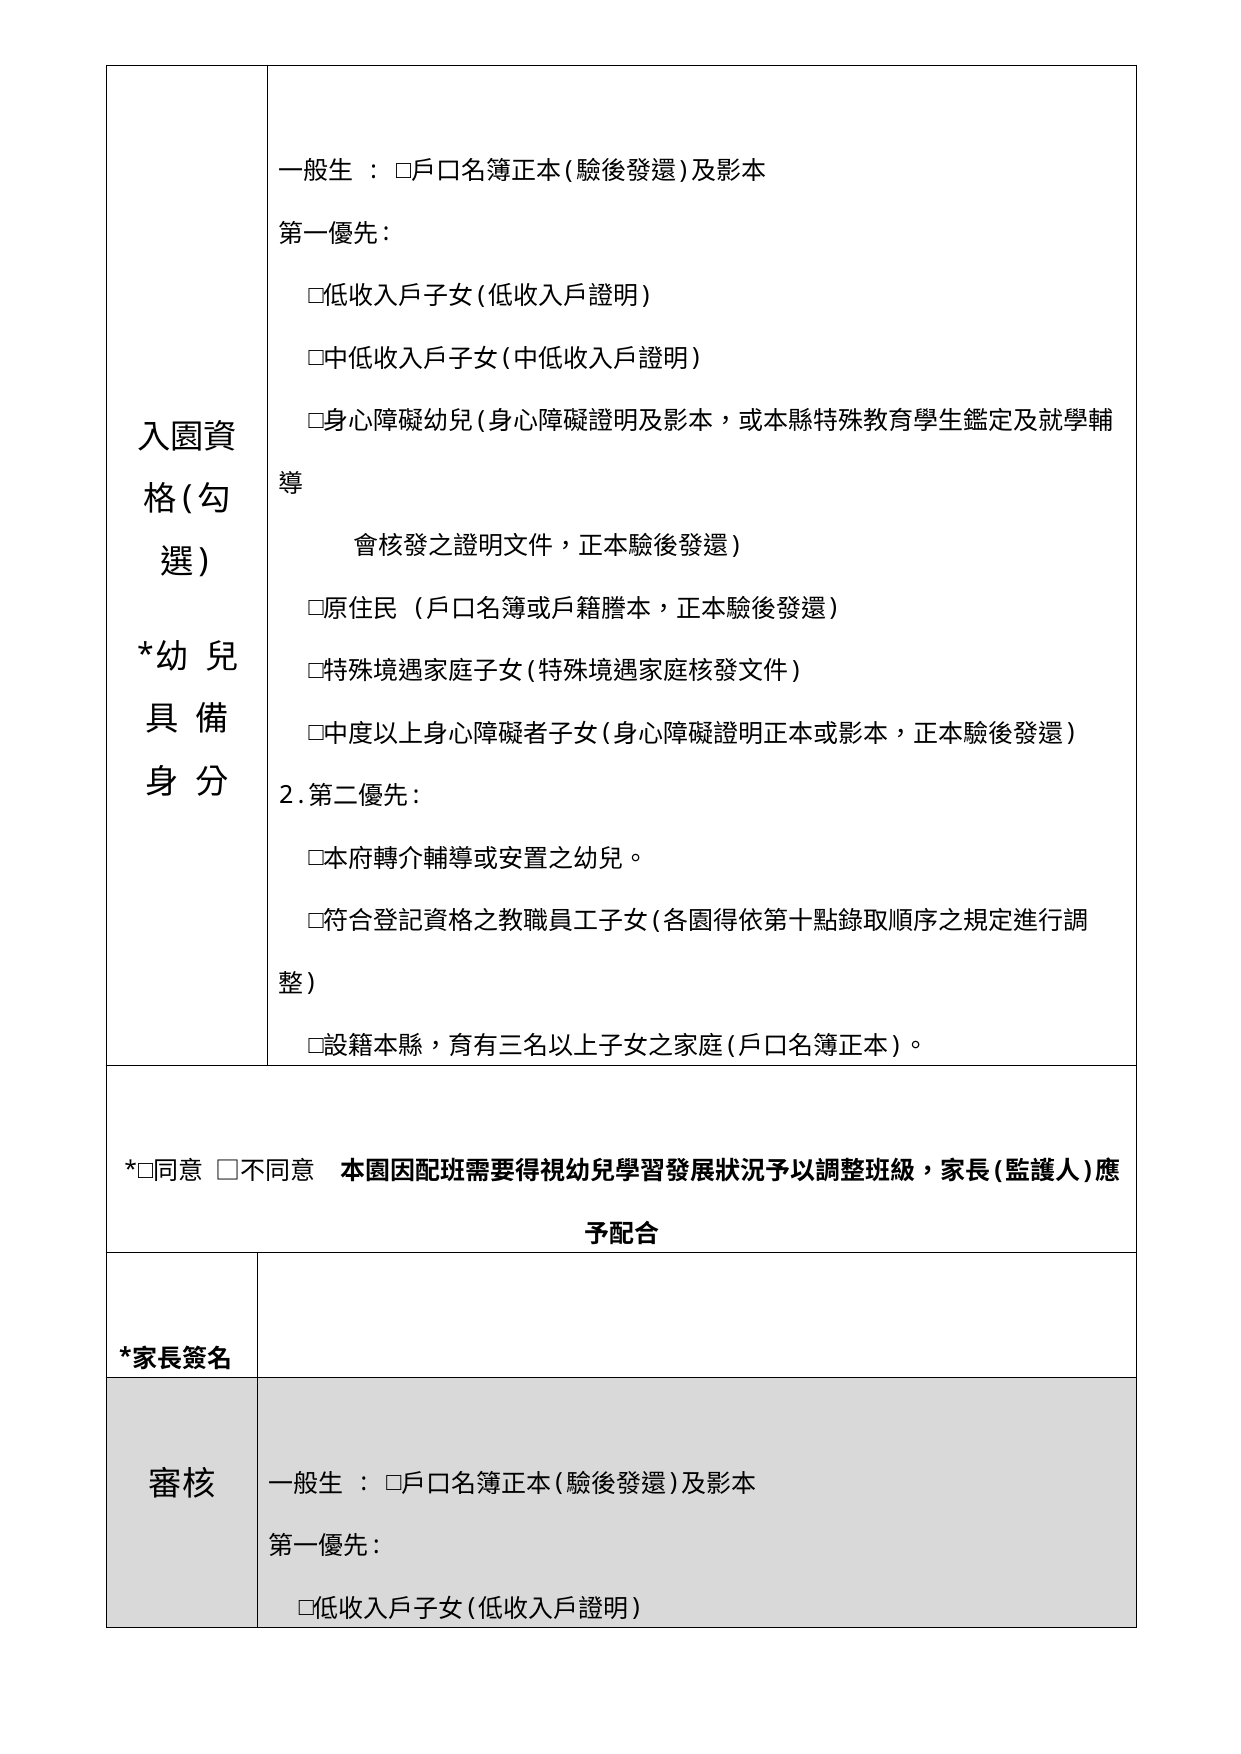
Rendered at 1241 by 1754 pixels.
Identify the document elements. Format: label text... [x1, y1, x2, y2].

table_cell *家長簽名 [107, 1253, 257, 1377]
table_cell 一般生 : □戶口名簿正本(驗後發還)及影本 第一優先: □低收入戶子女(低收入戶證明) [258, 1378, 1136, 1627]
table_cell 入園資格(勾選) *幼 兒 具 備 身 分 [107, 66, 267, 1064]
table_cell [258, 1253, 1136, 1377]
table_cell 一般生 : □戶口名簿正本(驗後發還)及影本 第一優先: □低收入戶子女(低收入戶證明) □中低收入戶子女(中低收入戶證明) □身心障礙幼兒(身心障礙證明及影本，或本縣特殊教育學生鑑定及就學輔導 會核發之證明文件，正本驗後發還) □原住民 (戶口名簿或戶籍謄本，正本驗後發還) □特殊境遇家庭子女(特殊境遇家庭核發文件) □中度以上身心障礙者子女(身心障礙證明正本或影本，正本驗後發還) 2.第二優先: □本府轉介輔導或安置之幼兒。 □符合登記資格之教職員工子女(各園得依第十點錄取順序之規定進行調整) □設籍本縣，育有三名以上子女之家庭(戶口名簿正本)。 [268, 66, 1136, 1064]
table_cell *□同意 □不同意 本園因配班需要得視幼兒學習發展狀況予以調整班級，家長(監護人)應予配合 [107, 1066, 1136, 1252]
table_cell 審核 [107, 1378, 257, 1627]
